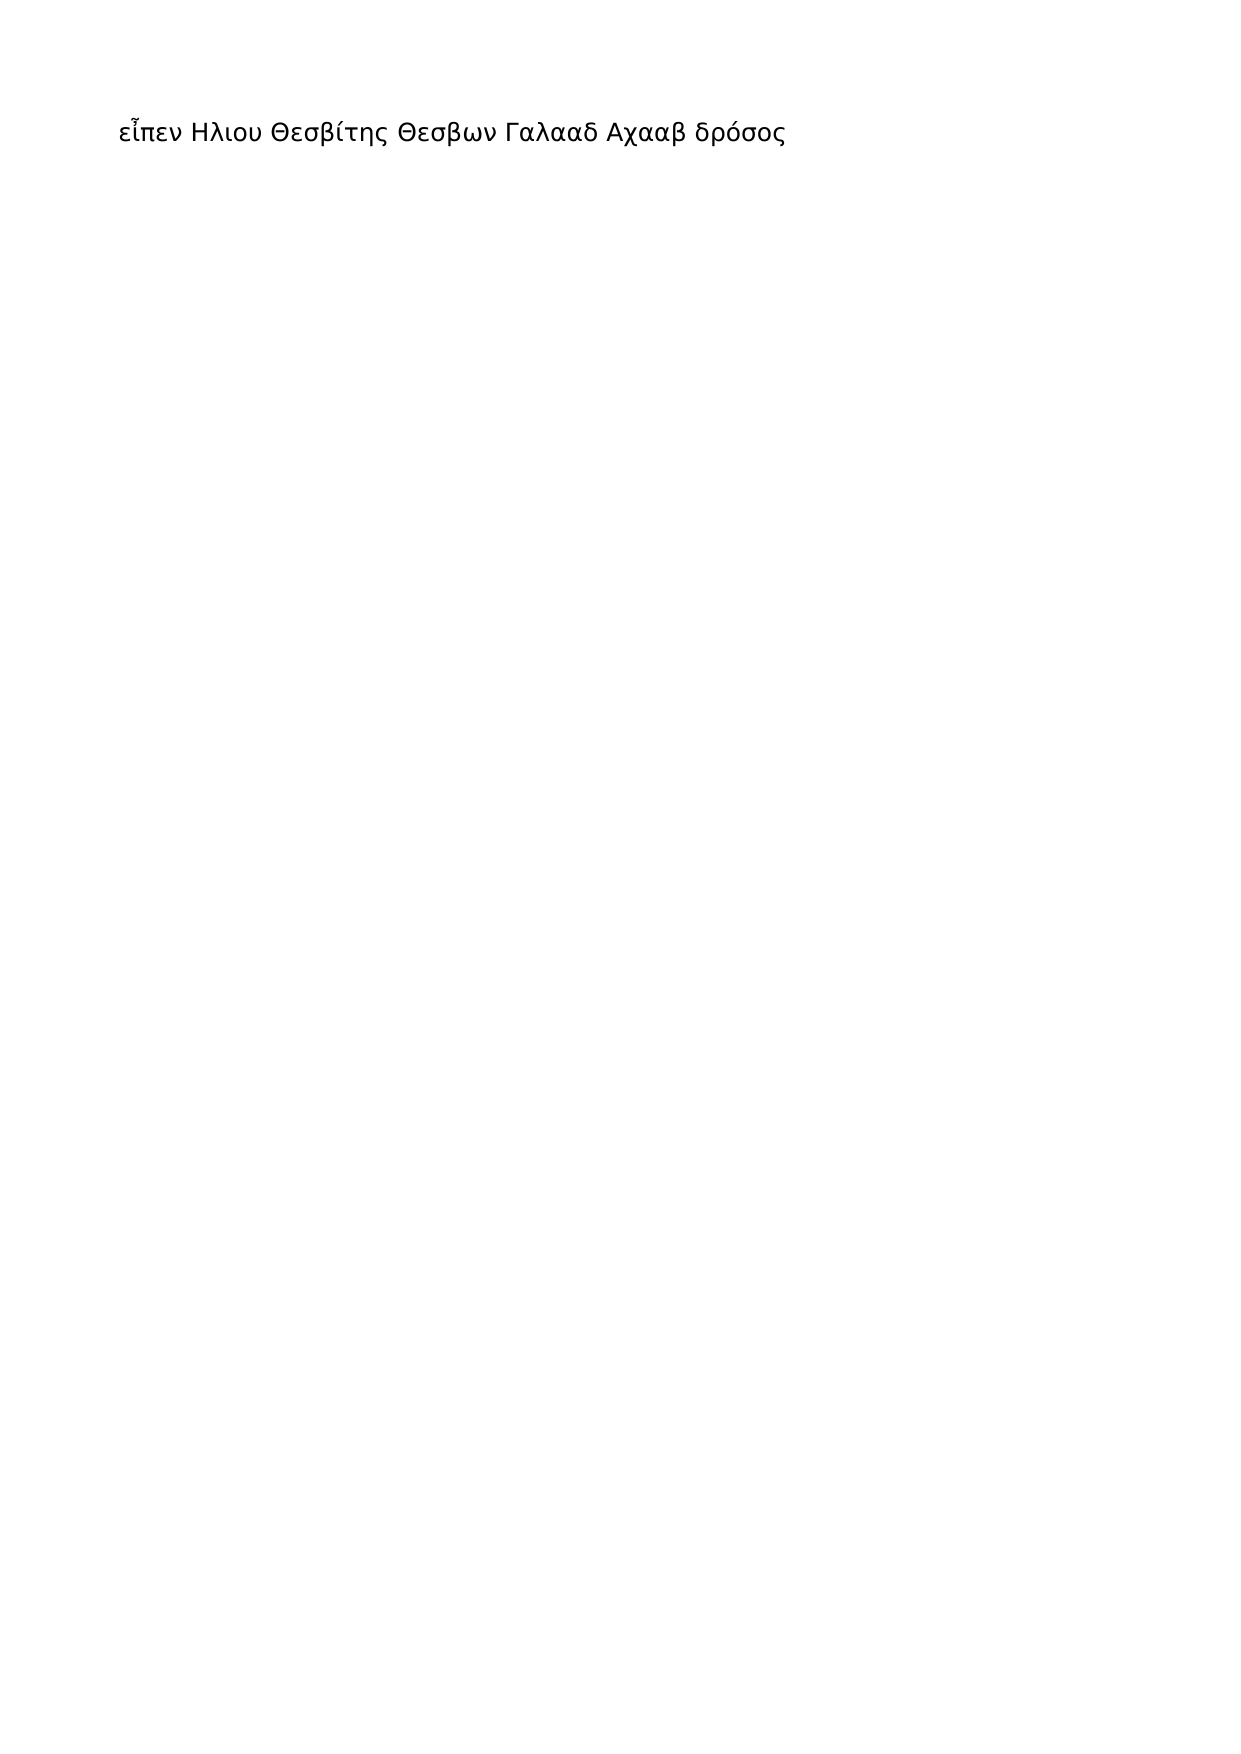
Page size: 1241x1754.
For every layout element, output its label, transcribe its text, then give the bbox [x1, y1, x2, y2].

text εἶπεν Ηλιου Θεσβίτης Θεσβων Γαλααδ Αχααβ δρόσος [118, 118, 1122, 147]
